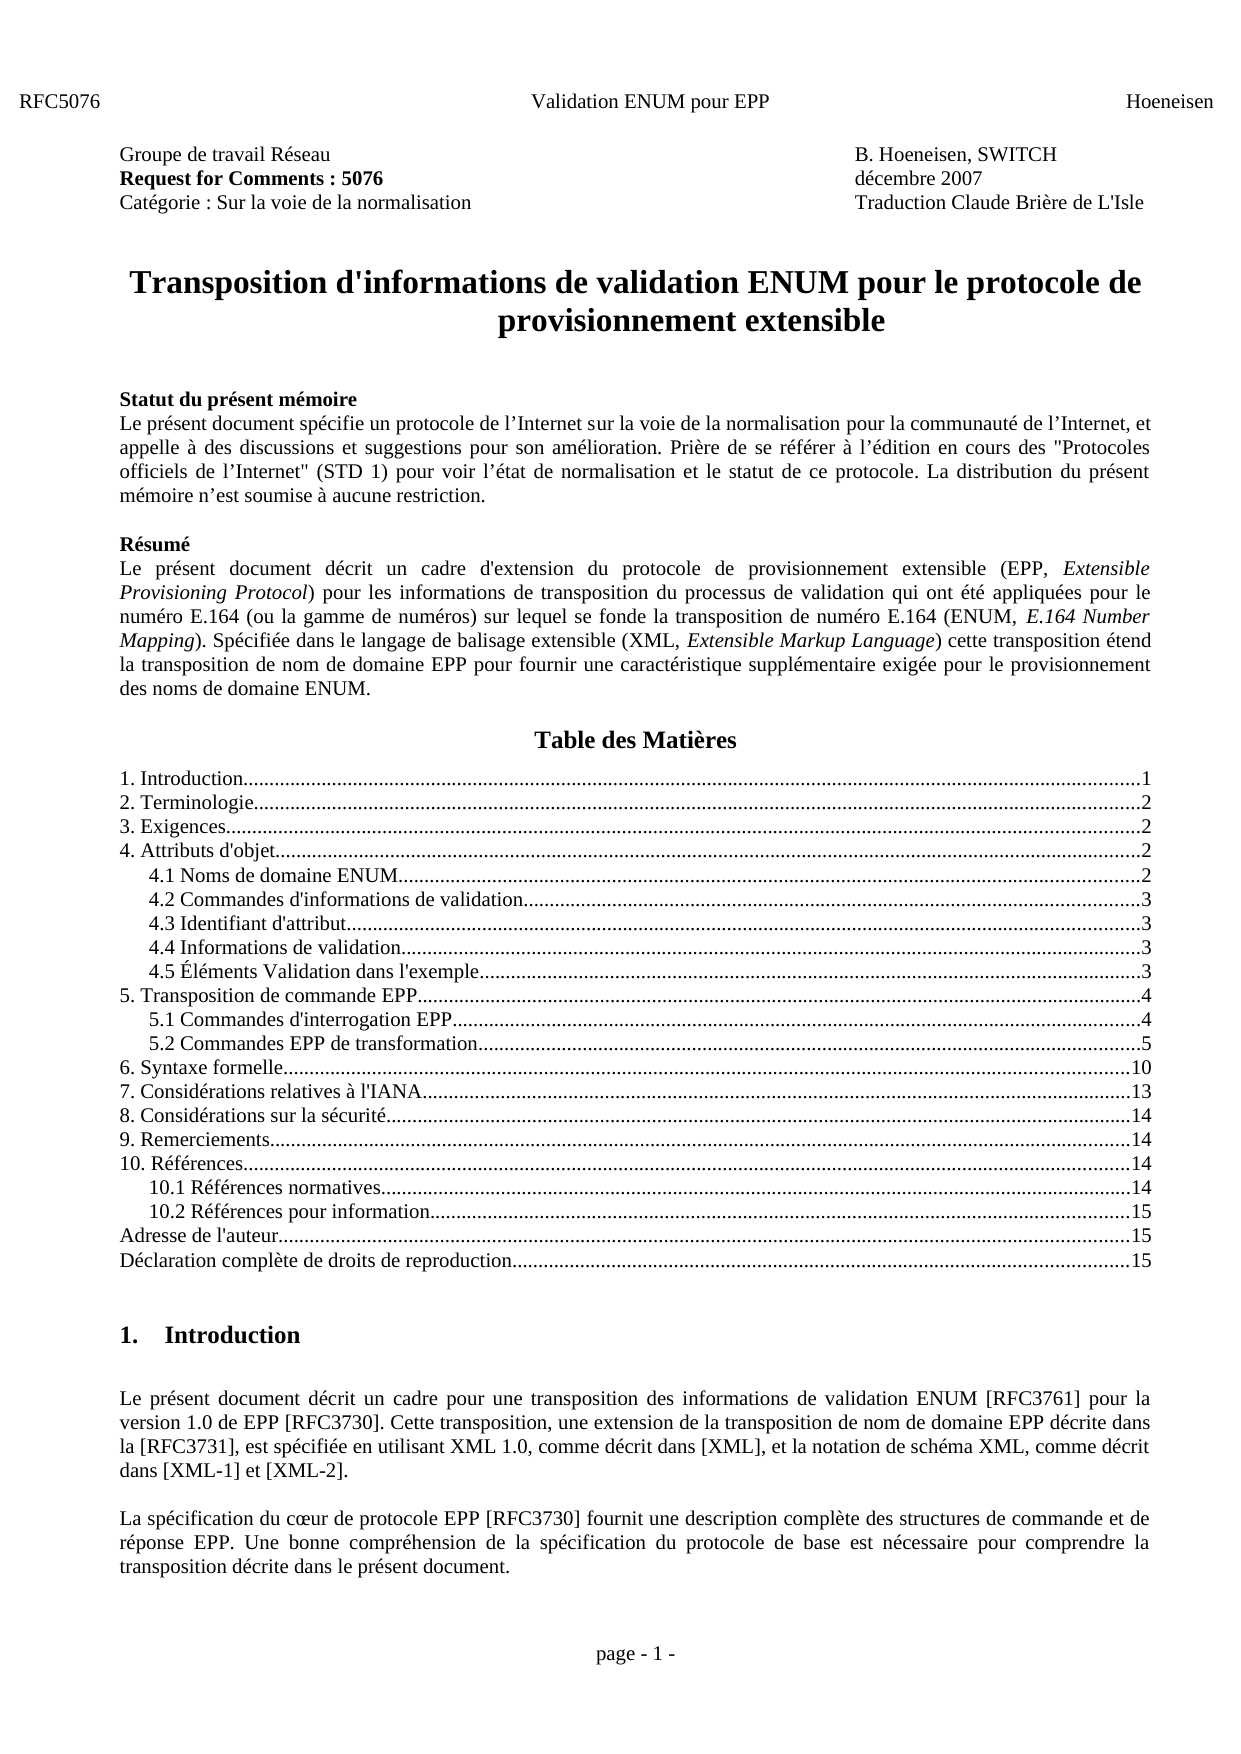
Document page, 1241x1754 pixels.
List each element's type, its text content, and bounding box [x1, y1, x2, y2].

text 4.2 Commandes d'informations de validation 3 [149, 887, 1152, 911]
text Le présent document décrit un cadre pour une transposition des informations de validation ENUM [RFC3761] pour la version 1.0 de EPP [RFC3730]. Cette transposition, une extension de la transposition de nom de domaine EPP décrite dans la [RFC3731], est spécifiée en utilisant XML 1.0, comme décrit dans [XML], et la notation de schéma XML, comme décrit dans [XML-1] et [XML-2]. [119, 1386, 1152, 1482]
text 10.1 Références normatives 14 [149, 1175, 1152, 1199]
text 2. Terminologie 2 [119, 790, 1152, 814]
text Le présent document décrit un cadre d'extension du protocole de provisionnement extensible (EPP, Extensible Provisioning Protocol) pour les informations de transposition du processus de validation qui ont été appliquées pour le numéro E.164 (ou la gamme de numéros) sur lequel se fonde la transposition de numéro E.164 (ENUM, E.164 Number Mapping). Spécifiée dans le langage de balisage extensible (XML, Extensible Markup Language) cette transposition étend la transposition de nom de domaine EPP pour fournir une caractéristique supplémentaire exigée pour le provisionnement des noms de domaine ENUM. [119, 556, 1152, 700]
text 4.5 Éléments Validation dans l'exemple 3 [149, 959, 1152, 983]
text Groupe de travail Réseau B. Hoeneisen, SWITCH [119, 142, 1152, 166]
text 9. Remerciements 14 [119, 1127, 1152, 1151]
text 5.1 Commandes d'interrogation EPP 4 [149, 1007, 1152, 1031]
text Transposition d'informations de validation ENUM pour le protocole de provisionnement extensible [119, 262, 1152, 339]
text 4.3 Identifiant d'attribut 3 [149, 911, 1152, 935]
subtitle Table des Matières [119, 725, 1152, 754]
text 5. Transposition de commande EPP 4 [119, 983, 1152, 1007]
text Résumé [119, 532, 1152, 556]
text 5.2 Commandes EPP de transformation 5 [149, 1031, 1152, 1055]
text 4. Attributs d'objet 2 [119, 838, 1152, 862]
text Adresse de l'auteur 15 [119, 1223, 1152, 1247]
text 7. Considérations relatives à l'IANA 13 [119, 1079, 1152, 1103]
text Request for Comments : 5076 décembre 2007 [119, 166, 1152, 190]
text Catégorie : Sur la voie de la normalisation Traduction Claude Brière de L'Isle [119, 190, 1152, 214]
text Statut du présent mémoire [119, 387, 1152, 411]
text 10.2 Références pour information 15 [149, 1199, 1152, 1223]
text 1. Introduction 1 [119, 766, 1152, 790]
text 3. Exigences 2 [119, 814, 1152, 838]
text Déclaration complète de droits de reproduction 15 [119, 1247, 1152, 1272]
text 8. Considérations sur la sécurité 14 [119, 1103, 1152, 1127]
text La spécification du cœur de protocole EPP [RFC3730] fournit une description complète des structures de commande et de réponse EPP. Une bonne compréhension de la spécification du protocole de base est nécessaire pour comprendre la transposition décrite dans le présent document. [119, 1506, 1152, 1578]
text 6. Syntaxe formelle 10 [119, 1055, 1152, 1079]
text 4.1 Noms de domaine ENUM 2 [149, 862, 1152, 887]
subtitle 1. Introduction [119, 1321, 1152, 1349]
text 10. Références 14 [119, 1151, 1152, 1175]
text Le présent document spécifie un protocole de l’Internet sur la voie de la normalisation pour la communauté de l’Internet, et appelle à des discussions et suggestions pour son amélioration. Prière de se référer à l’édition en cours des "Protocoles officiels de l’Internet" (STD 1) pour voir l’état de normalisation et le statut de ce protocole. La distribution du présent mémoire n’est soumise à aucune restriction. [119, 411, 1152, 507]
text 4.4 Informations de validation 3 [149, 935, 1152, 959]
